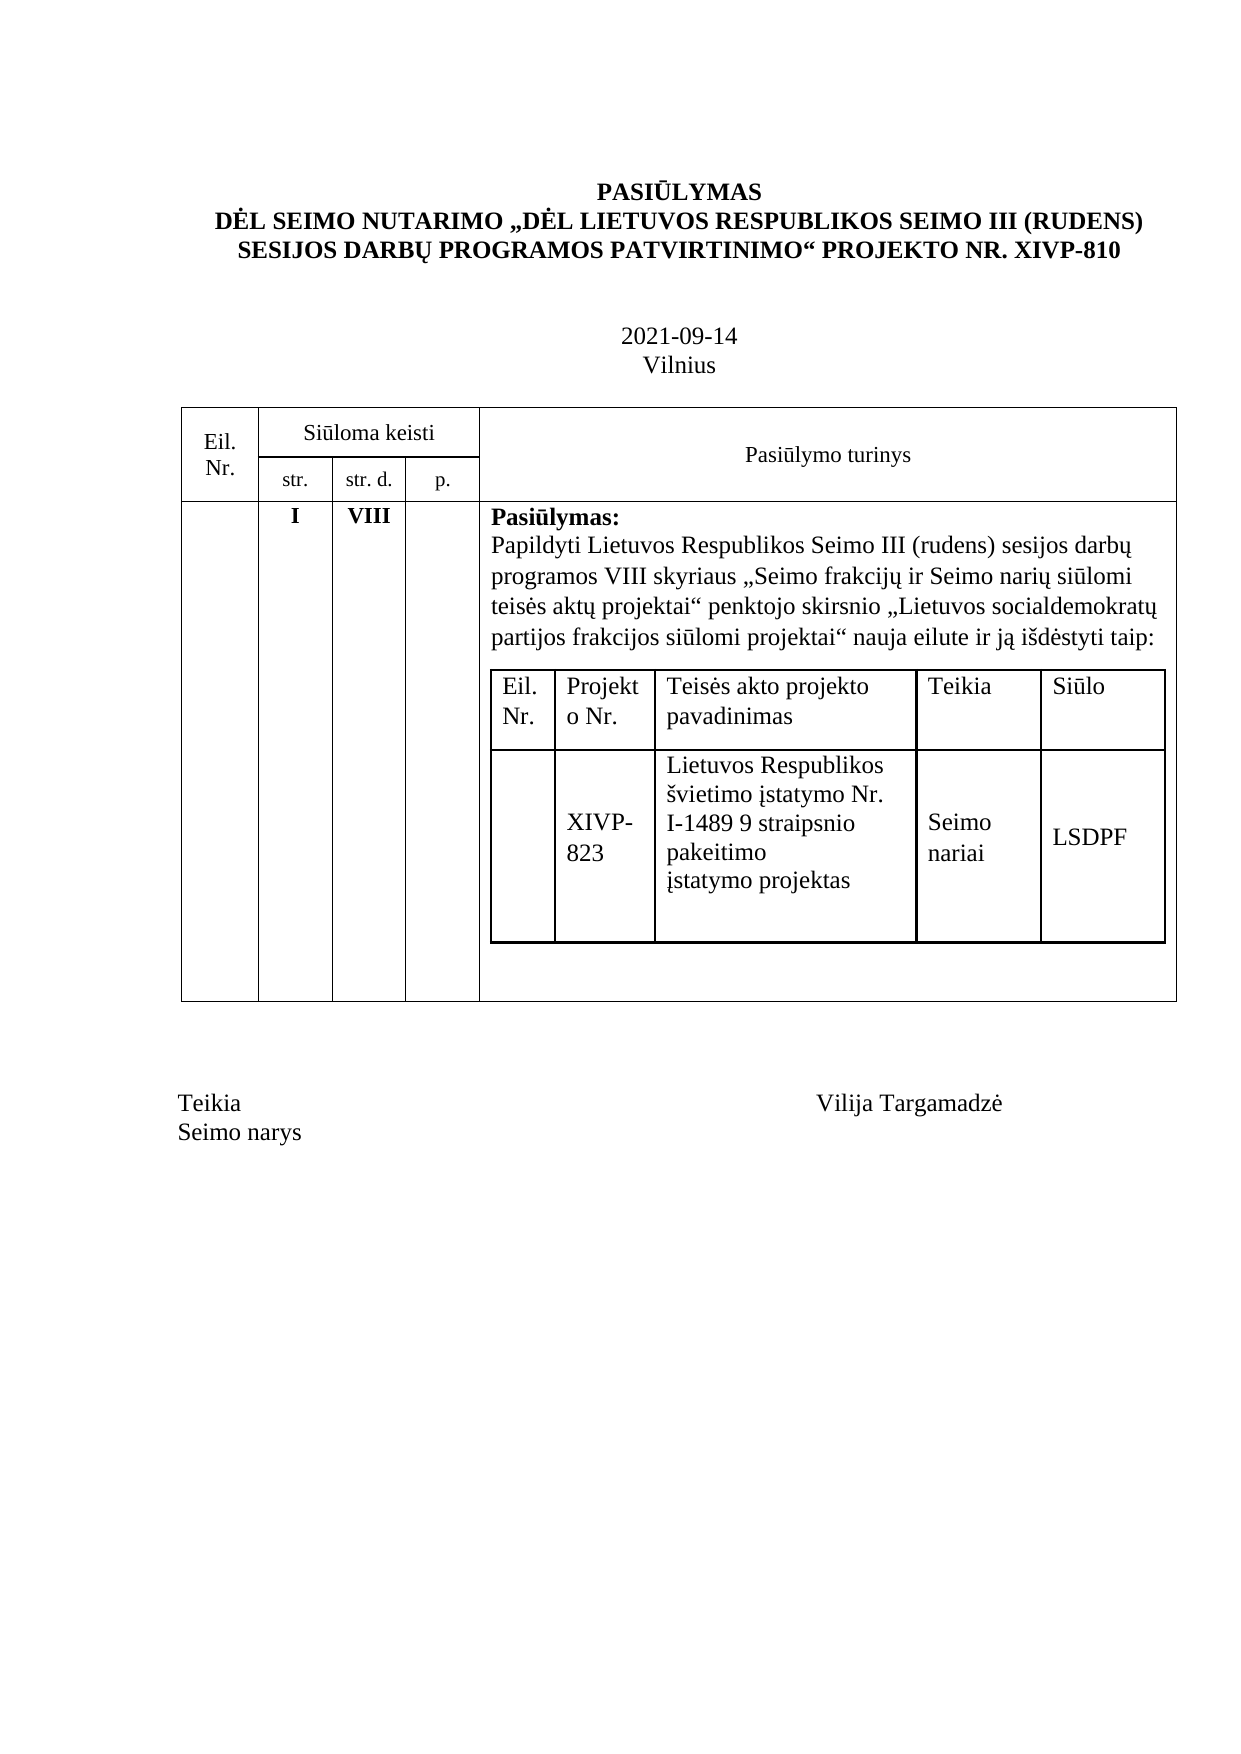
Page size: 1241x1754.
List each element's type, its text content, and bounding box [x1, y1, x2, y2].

table_cell str. d. [333, 458, 405, 501]
table_header Eil. Nr. [182, 408, 258, 501]
table_header Projekto Nr. [556, 671, 654, 748]
table_cell Seimo nariai [918, 751, 1040, 941]
text 2021-09-14 [177, 321, 1181, 350]
table_cell p. [406, 458, 479, 501]
table_header Eil. Nr. [492, 671, 554, 748]
table_header Siūlo [1042, 671, 1164, 748]
table_cell [492, 751, 554, 941]
table_cell LSDPF [1042, 751, 1164, 941]
table_cell [406, 502, 479, 1001]
table_cell str. [259, 458, 332, 501]
text Seimo narys (Parašas) [177, 1117, 1181, 1146]
table_cell Lietuvos Respublikos švietimo įstatymo Nr. I-1489 9 straipsnio pakeitimo įstatymo projektas [656, 751, 915, 941]
text PASIŪLYMAS [177, 177, 1181, 206]
text DĖL SEIMO NUTARIMO „DĖL LIETUVOS RESPUBLIKOS SEIMO III (RUDENS) SESIJOS DARBŲ PROGRAMOS PATVIRTINIMO“ PROJEKTO NR. XIVP-810 [177, 206, 1181, 263]
text Vilnius [177, 350, 1181, 378]
table_cell I [259, 502, 332, 1001]
table_header Siūloma keisti [259, 408, 479, 456]
table_cell VIII [333, 502, 405, 1001]
table_cell Pasiūlymas: Papildyti Lietuvos Respublikos Seimo III (rudens) sesijos darbų programos VIII skyriaus „Seimo frakcijų ir Seimo narių siūlomi teisės aktų projektai“ penktojo skirsnio „Lietuvos socialdemokratų partijos frakcijos siūlomi projektai“ nauja eilute ir ją išdėstyti taip: [480, 502, 1176, 1001]
table_cell [182, 502, 258, 1001]
table_header Teikia [918, 671, 1040, 748]
text Teikia Vilija Targamadzė [177, 1088, 1181, 1117]
table_cell XIVP-823 [556, 751, 654, 941]
table_header Pasiūlymo turinys [480, 408, 1176, 501]
table_header Teisės akto projekto pavadinimas [656, 671, 915, 748]
